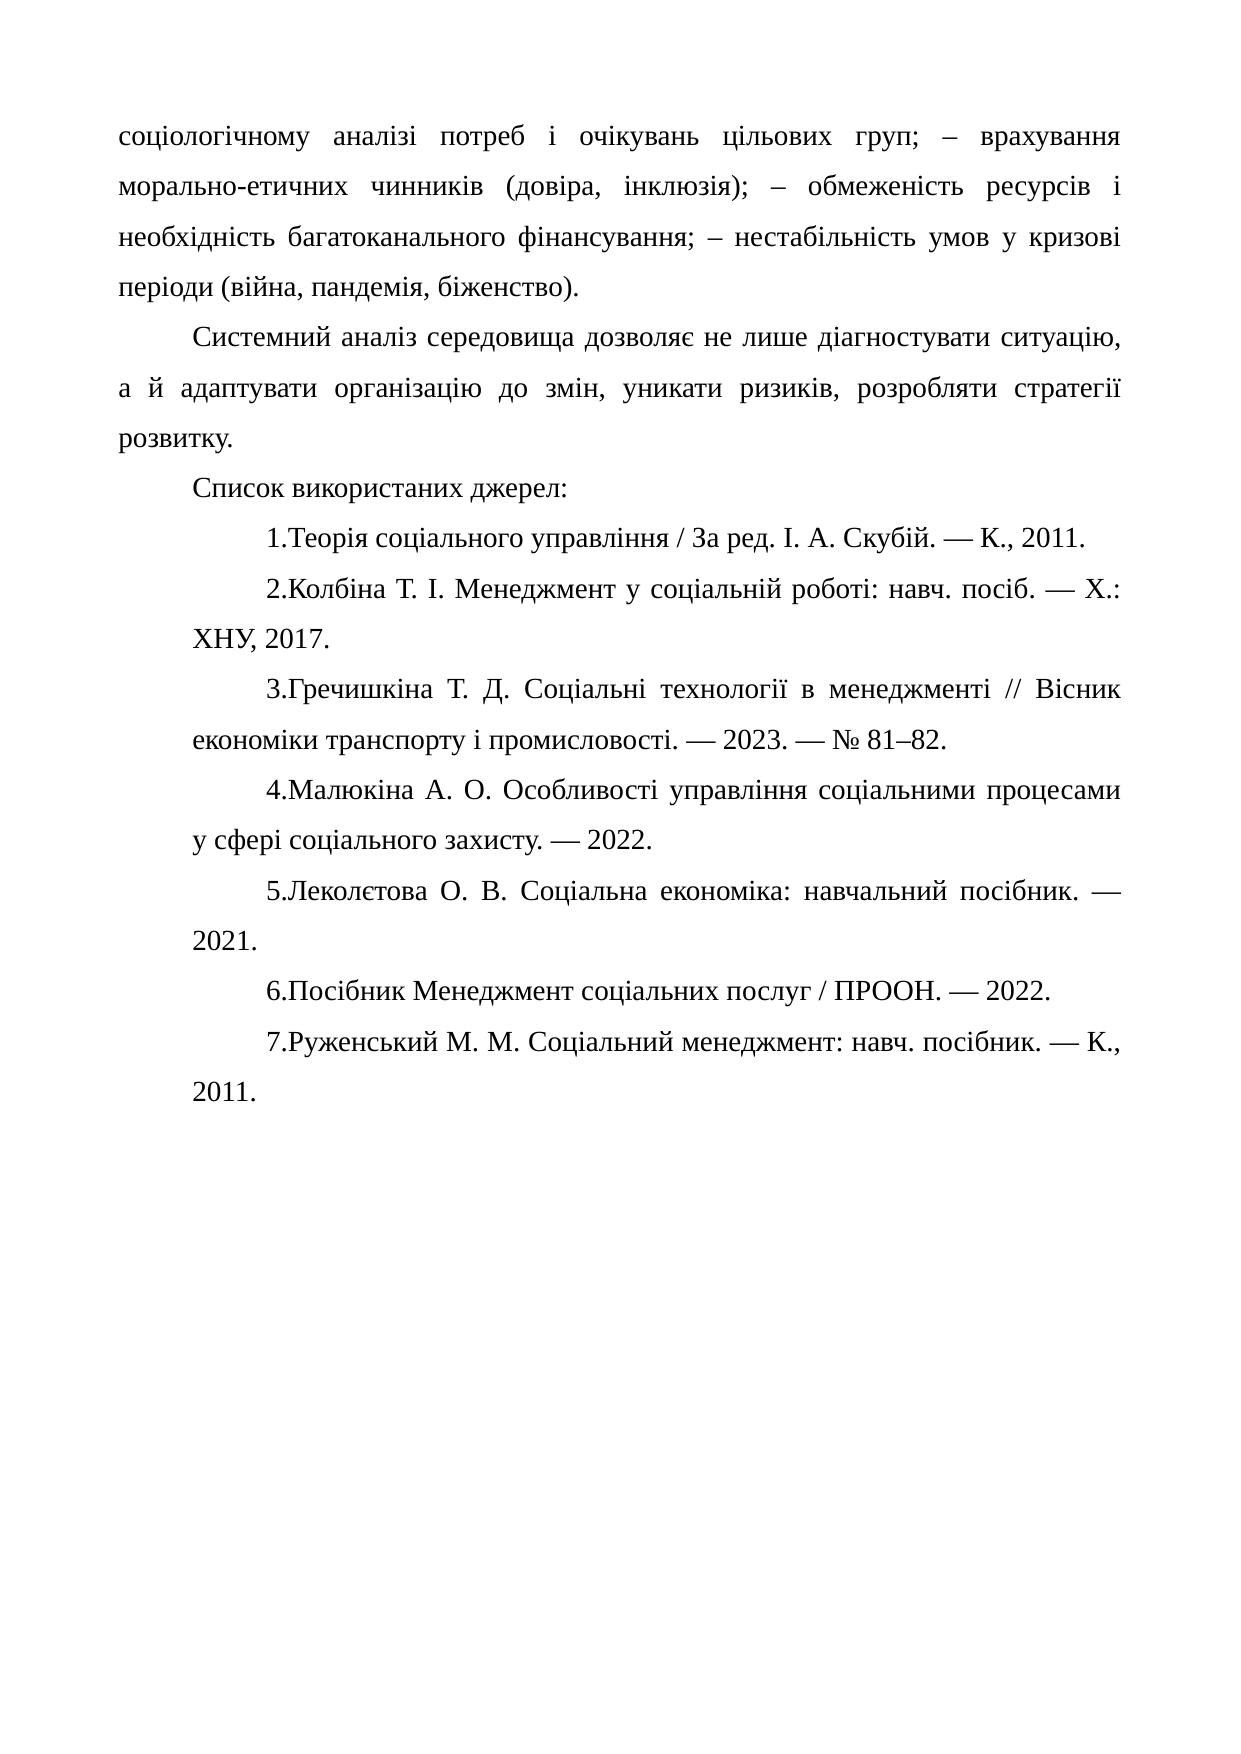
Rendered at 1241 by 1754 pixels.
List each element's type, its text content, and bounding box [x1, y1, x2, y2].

list Леколєтова О. В. Соціальна економіка: навчальний посібник. — 2021. [118, 873, 1122, 957]
list Колбіна Т. І. Менеджмент у соціальній роботі: навч. посіб. — Х.: ХНУ, 2017. [118, 571, 1122, 655]
list Гречишкіна Т. Д. Соціальні технології в менеджменті // Вісник економіки транспорту і промисловості. — 2023. — № 81–82. [118, 672, 1122, 755]
text Список використаних джерел: [118, 470, 1122, 504]
text соціологічному аналізі потреб і очікувань цільових груп; – врахування морально-етичних чинників (довіра, інклюзія); – обмеженість ресурсів і необхідність багатоканального фінансування; – нестабільність умов у кризові періоди (війна, пандемія, біженство). [118, 118, 1122, 303]
list Посібник Менеджмент соціальних послуг / ПРООН. — 2022. [118, 973, 1122, 1007]
list Теорія соціального управління / За ред. І. А. Скубій. — К., 2011. [118, 521, 1122, 554]
text Системний аналіз середовища дозволяє не лише діагностувати ситуацію, а й адаптувати організацію до змін, уникати ризиків, розробляти стратегії розвитку. [118, 319, 1122, 453]
list Малюкіна А. О. Особливості управління соціальними процесами у сфері соціального захисту. — 2022. [118, 772, 1122, 856]
list Руженський М. М. Соціальний менеджмент: навч. посібник. — К., 2011. [118, 1024, 1122, 1108]
